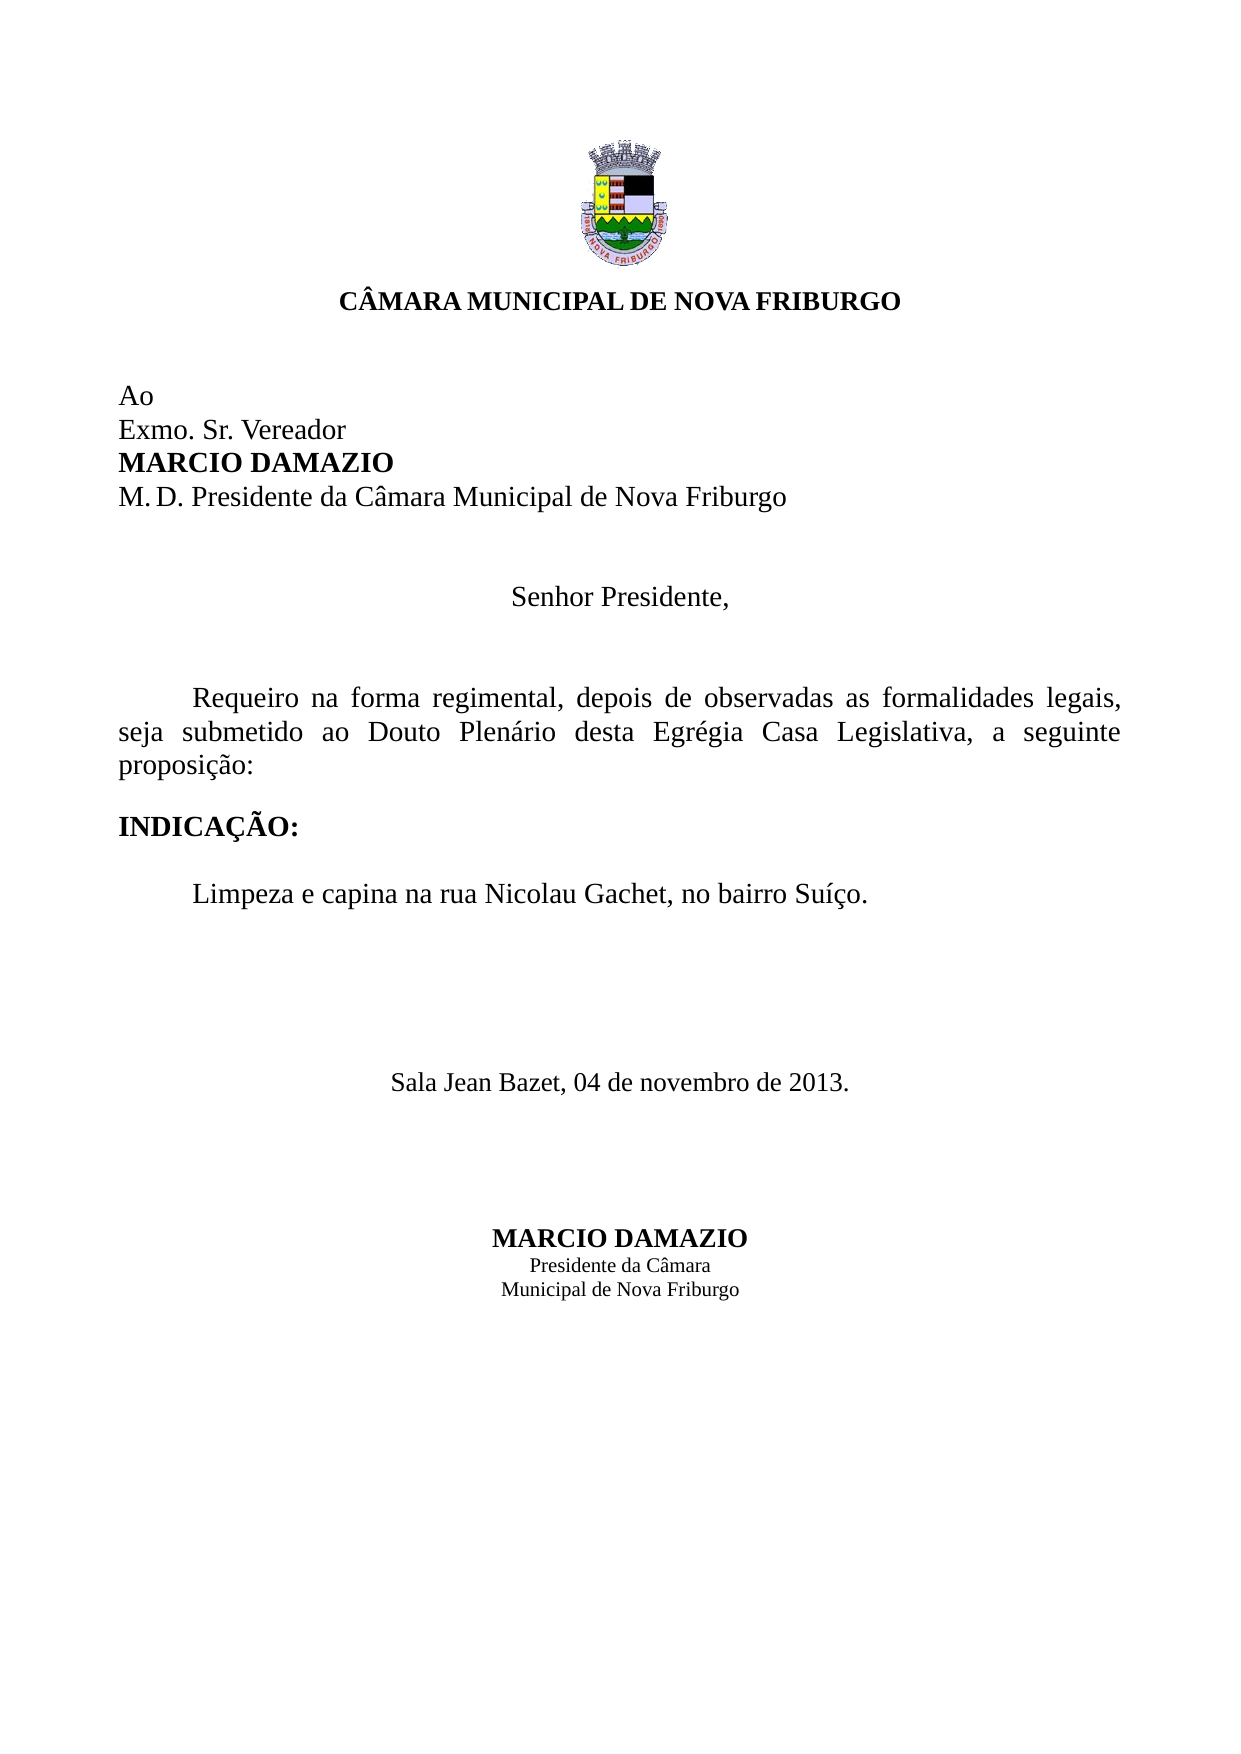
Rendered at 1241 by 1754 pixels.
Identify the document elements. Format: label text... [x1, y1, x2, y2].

picture [566, 127, 674, 276]
text Requeiro na forma regimental, depois de observadas as formalidades legais, seja submetido ao Douto Plenário desta Egrégia Casa Legislativa, a seguinte proposição: [118, 680, 1122, 781]
text Senhor Presidente, [118, 579, 1122, 613]
text Sala Jean Bazet, 04 de novembro de 2013. [118, 1066, 1122, 1097]
text CÂMARA MUNICIPAL DE NOVA FRIBURGO [118, 285, 1122, 316]
text Municipal de Nova Friburgo [118, 1277, 1122, 1301]
text Exmo. Sr. Vereador [118, 412, 1122, 445]
list D. Presidente da Câmara Municipal de Nova Friburgo [118, 479, 1122, 512]
text INDICAÇÃO: [118, 809, 1122, 843]
text Presidente da Câmara [118, 1253, 1122, 1277]
text Limpeza e capina na rua Nicolau Gachet, no bairro Suíço. [118, 877, 1122, 910]
text Ao [118, 378, 1122, 412]
text MARCIO DAMAZIO [118, 445, 1122, 479]
text MARCIO DAMAZIO [118, 1222, 1122, 1253]
